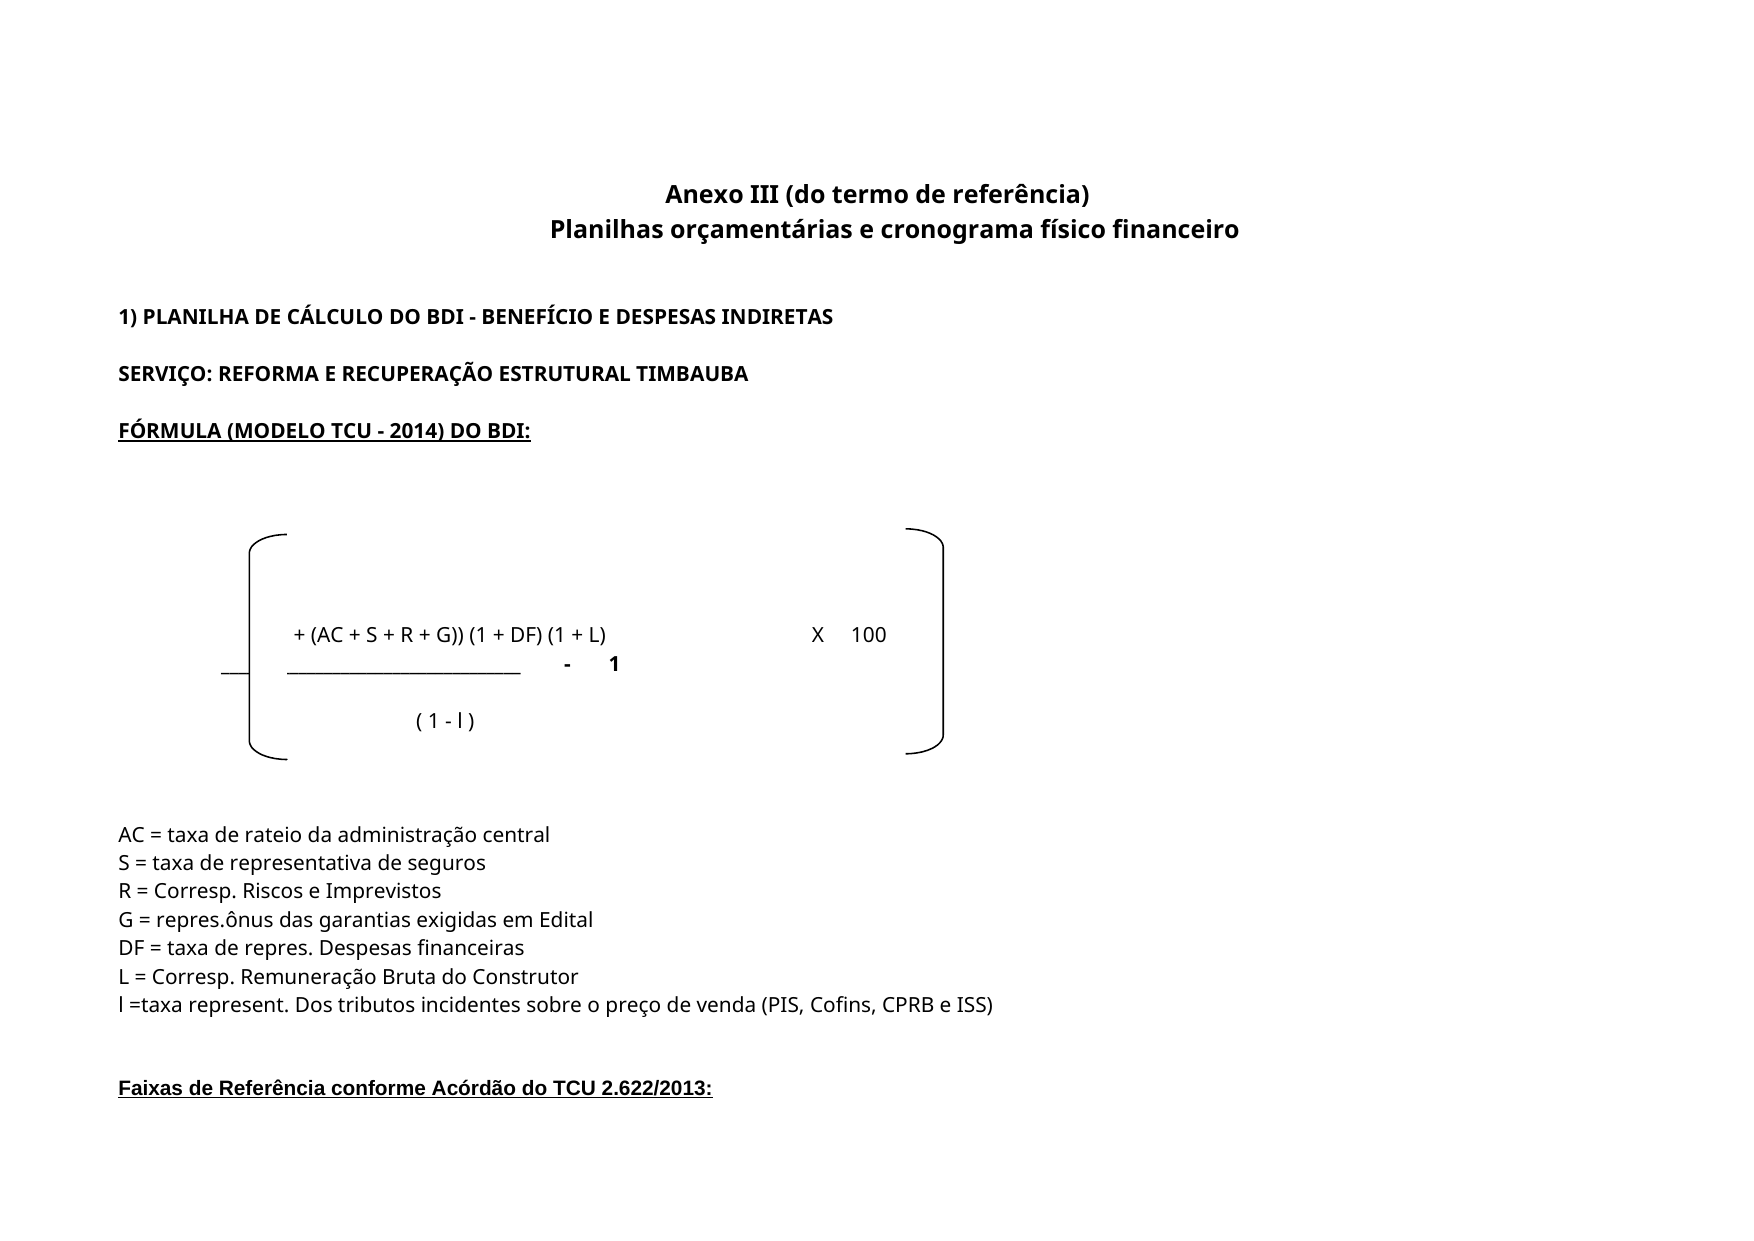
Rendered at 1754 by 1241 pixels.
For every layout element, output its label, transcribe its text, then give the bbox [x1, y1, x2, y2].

text 1) PLANILHA DE CÁLCULO DO BDI - BENEFÍCIO E DESPESAS INDIRETAS [118, 302, 1672, 331]
text ( 1 - l ) [287, 706, 905, 734]
text ___________________________________ - 1 [287, 649, 905, 677]
text Faixas de Referência conforme Acórdão do TCU 2.622/2013: [118, 1076, 1679, 1099]
text ___________________________________ - 1 [945, 649, 1672, 677]
text Planilhas orçamentárias e cronograma físico financeiro [118, 211, 1672, 245]
text (1 + (AC + S + R + G)) (1 + DF) (1 + L) X 100 [287, 621, 905, 649]
text (1 + (AC + S + R + G)) (1 + DF) (1 + L) X 100 [945, 621, 1672, 649]
text S = taxa de representativa de seguros [118, 848, 1671, 877]
text Anexo III (do termo de referência) [118, 177, 1637, 211]
text L = Corresp. Remuneração Bruta do Construtor [118, 962, 1671, 990]
text FÓRMULA (MODELO TCU - 2014) DO BDI: [118, 416, 1672, 444]
text AC = taxa de rateio da administração central [118, 820, 1671, 848]
text R = Corresp. Riscos e Imprevistos [118, 877, 1671, 905]
text DF = taxa de repres. Despesas financeiras [118, 933, 1671, 962]
text (1 + (AC + S + R + G)) (1 + DF) (1 + L) X 100 [118, 621, 248, 649]
text SERVIÇO: REFORMA E RECUPERAÇÃO ESTRUTURAL TIMBAUBA [118, 359, 1672, 387]
text [945, 706, 1672, 734]
text l =taxa represent. Dos tributos incidentes sobre o preço de venda (PIS, Cofins, CPRB e ISS) [118, 990, 1671, 1019]
text G = repres.ônus das garantias exigidas em Edital [118, 905, 1671, 933]
text [118, 706, 248, 734]
text ___________________________________ - 1 [118, 649, 248, 677]
